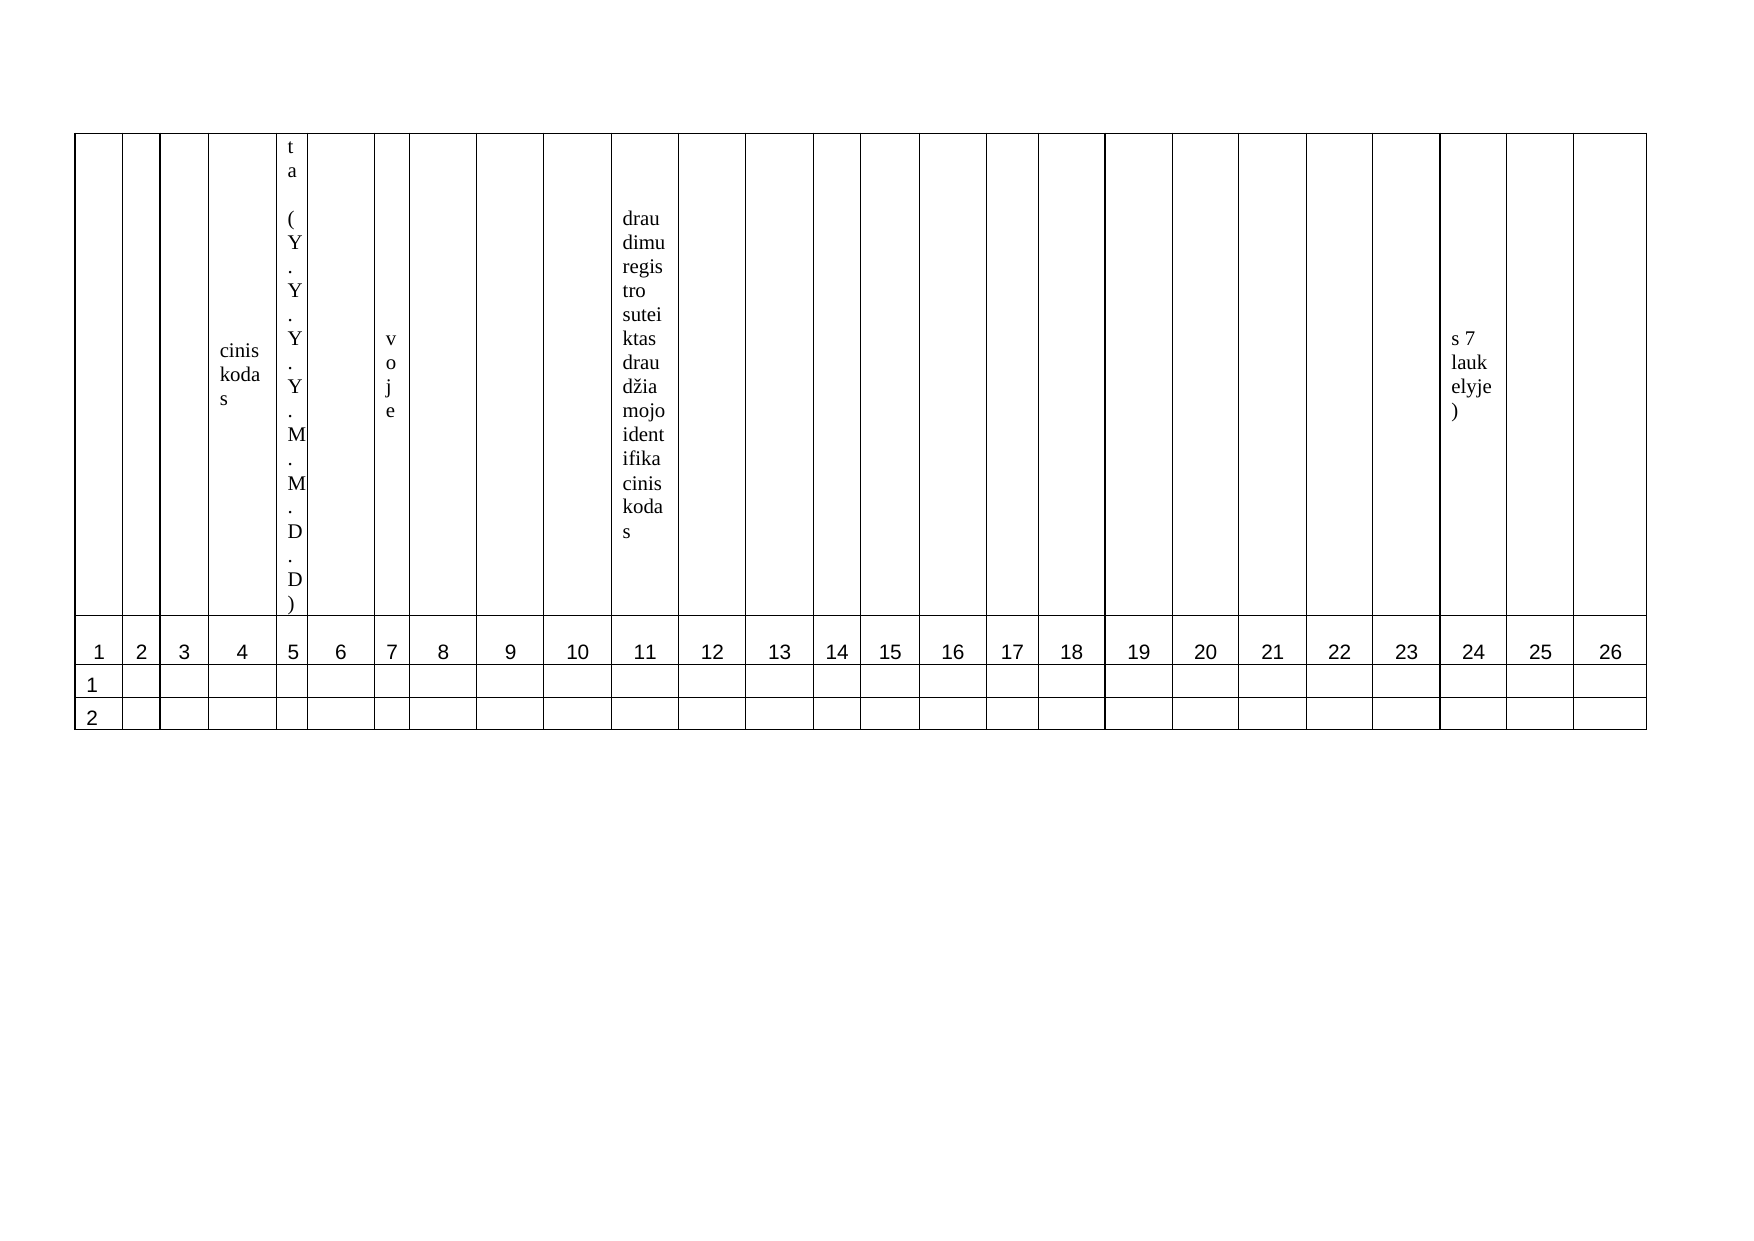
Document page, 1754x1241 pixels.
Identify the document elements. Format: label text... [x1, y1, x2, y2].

table_cell 10 [544, 616, 611, 664]
table_cell [123, 698, 159, 729]
table_header s 7 laukelyje) [1441, 134, 1506, 615]
table_cell [477, 665, 543, 697]
table_cell 9 [477, 616, 543, 664]
table_cell [544, 665, 611, 697]
table_header [1307, 134, 1372, 615]
table_cell [308, 665, 374, 697]
table_cell [746, 698, 813, 729]
table_cell [920, 665, 986, 697]
table_cell 3 [161, 616, 208, 664]
table_cell [612, 698, 678, 729]
table_cell [375, 665, 409, 697]
table_header [544, 134, 611, 615]
table_cell 4 [209, 616, 276, 664]
table_cell [477, 698, 543, 729]
table_cell [1574, 698, 1646, 729]
table_cell [746, 665, 813, 697]
table_cell 20 [1173, 616, 1238, 664]
table_header [987, 134, 1038, 615]
table_cell 2 [76, 698, 122, 729]
table_header [920, 134, 986, 615]
table_header [1574, 134, 1646, 615]
table_cell 16 [920, 616, 986, 664]
table_header draudimu registro suteiktas draudžiamojo identifikacinis kodas [612, 134, 678, 615]
table_header [123, 134, 159, 615]
table_cell [209, 698, 276, 729]
table_cell 26 [1574, 616, 1646, 664]
table_header ta (Y. Y. Y. Y. M. M. D. D) [277, 134, 307, 615]
table_cell [1039, 698, 1104, 729]
table_cell 13 [746, 616, 813, 664]
table_header [679, 134, 745, 615]
table_cell 23 [1373, 616, 1439, 664]
table_cell [814, 698, 860, 729]
table_cell 17 [987, 616, 1038, 664]
table_cell 5 [277, 616, 307, 664]
table_cell [277, 665, 307, 697]
table_cell 19 [1106, 616, 1172, 664]
table_header [477, 134, 543, 615]
table_cell [1173, 665, 1238, 697]
table_header [1239, 134, 1306, 615]
table_cell [161, 698, 208, 729]
table_cell 24 [1441, 616, 1506, 664]
table_header voje [375, 134, 409, 615]
table_cell 1 [76, 616, 122, 664]
table_header [1173, 134, 1238, 615]
table_cell [209, 665, 276, 697]
table_cell [1106, 698, 1172, 729]
table_cell 12 [679, 616, 745, 664]
table_cell [1106, 665, 1172, 697]
table_cell 2 [123, 616, 159, 664]
table_header [1106, 134, 1172, 615]
table_header [1039, 134, 1104, 615]
table_cell 22 [1307, 616, 1372, 664]
table_cell [1307, 665, 1372, 697]
table_cell [1441, 665, 1506, 697]
table_cell 8 [410, 616, 476, 664]
table_cell [861, 698, 919, 729]
table_header [814, 134, 860, 615]
table_cell [277, 698, 307, 729]
table_cell [123, 665, 159, 697]
table_header cinis kodas [209, 134, 276, 615]
table_cell 6 [308, 616, 374, 664]
table_cell 25 [1507, 616, 1573, 664]
table_cell 14 [814, 616, 860, 664]
table_cell [1507, 698, 1573, 729]
table_cell [1373, 665, 1439, 697]
table_cell [1507, 665, 1573, 697]
table_cell [1239, 665, 1306, 697]
table_cell [861, 665, 919, 697]
table_cell [410, 665, 476, 697]
table_cell [679, 698, 745, 729]
table_cell [679, 665, 745, 697]
table_header [861, 134, 919, 615]
table_header [1373, 134, 1439, 615]
table_cell [1039, 665, 1104, 697]
table_cell [1307, 698, 1372, 729]
table_header [308, 134, 374, 615]
table_cell [814, 665, 860, 697]
table_cell [987, 665, 1038, 697]
table_cell [410, 698, 476, 729]
table_cell 18 [1039, 616, 1104, 664]
table_header [1507, 134, 1573, 615]
table_cell 1 [76, 665, 122, 697]
table_cell [375, 698, 409, 729]
table_cell [1239, 698, 1306, 729]
table_cell [544, 698, 611, 729]
table_header [76, 134, 122, 615]
table_cell [1441, 698, 1506, 729]
table_cell 11 [612, 616, 678, 664]
table_header [746, 134, 813, 615]
table_cell [1173, 698, 1238, 729]
table_cell [308, 698, 374, 729]
table_cell [987, 698, 1038, 729]
table_cell 7 [375, 616, 409, 664]
table_cell [161, 665, 208, 697]
table_cell [1574, 665, 1646, 697]
table_cell [612, 665, 678, 697]
table_header [161, 134, 208, 615]
table_cell [920, 698, 986, 729]
table_cell 15 [861, 616, 919, 664]
table_header [410, 134, 476, 615]
table_cell 21 [1239, 616, 1306, 664]
table_cell [1373, 698, 1439, 729]
